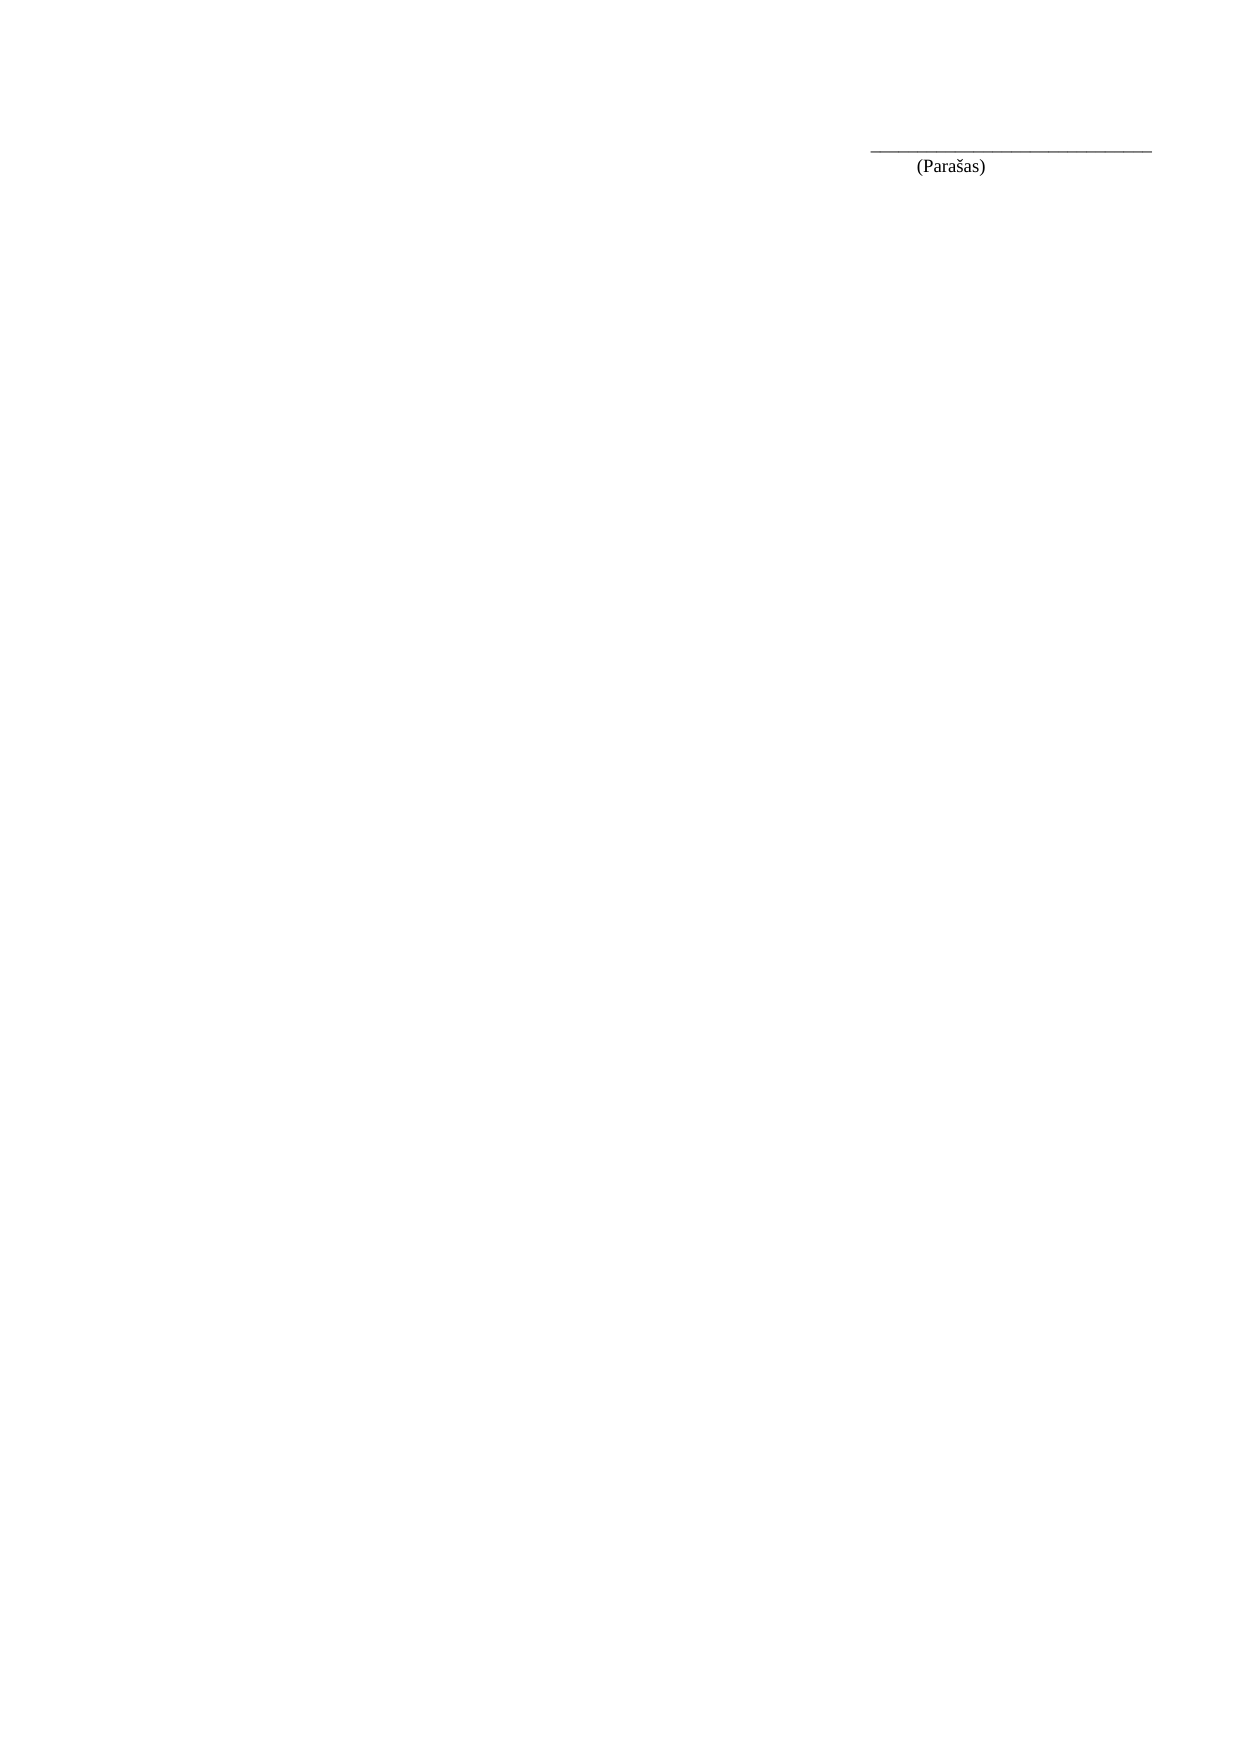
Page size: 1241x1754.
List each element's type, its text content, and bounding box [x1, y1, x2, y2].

text (Parašas) [675, 154, 1152, 176]
text ______________________________ [150, 133, 1152, 154]
